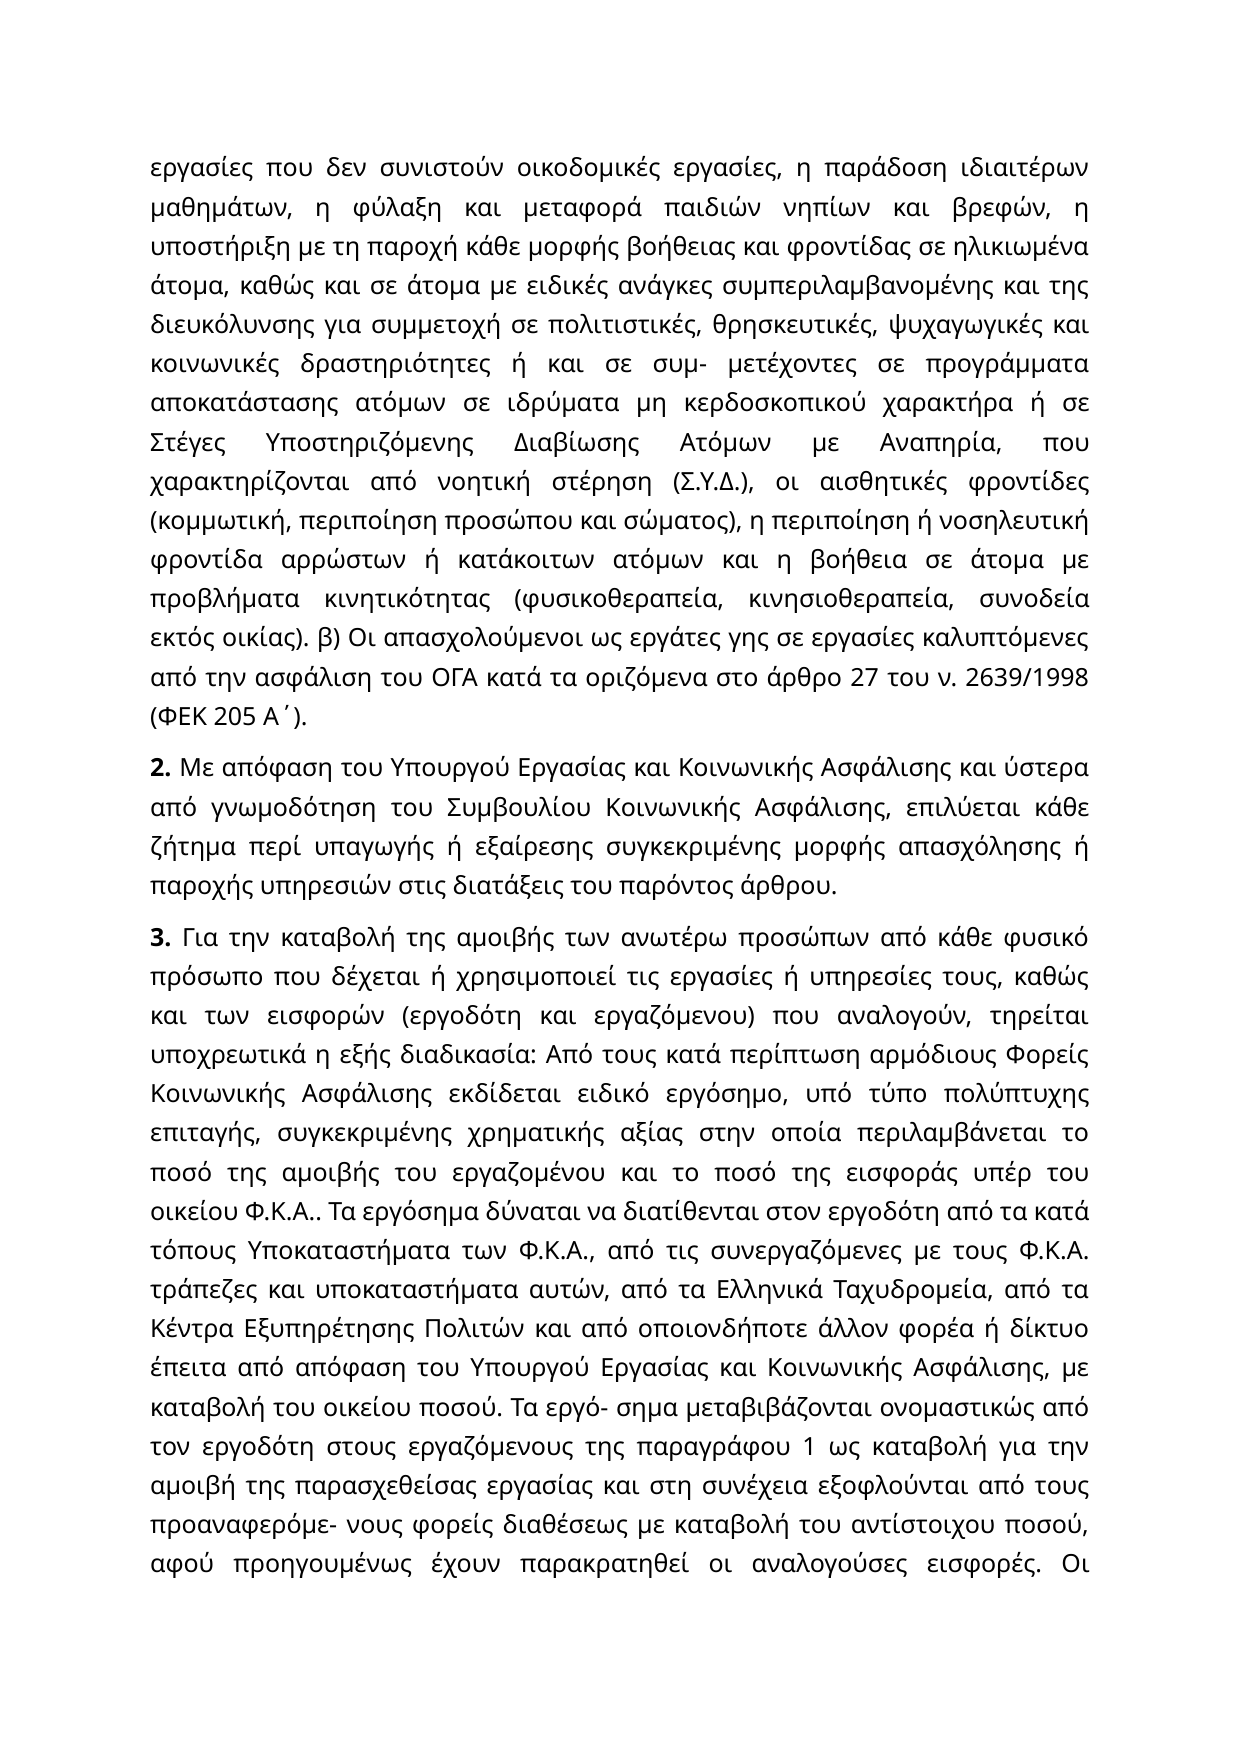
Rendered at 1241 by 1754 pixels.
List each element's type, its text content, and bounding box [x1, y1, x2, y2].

text 2. Με απόφαση του Υπουργού Εργασίας και Κοινωνικής Ασφάλισης και ύστερα από γνωμοδότηση του Συμβουλίου Κοινωνικής Ασφάλισης, επιλύεται κάθε ζήτημα περί υπαγωγής ή εξαίρεσης συγκεκριμένης μορφής απασχόλησης ή παροχής υπηρεσιών στις διατάξεις του παρόντος άρθρου. [150, 750, 1090, 902]
text 3. Για την καταβολή της αμοιβής των ανωτέρω προσώπων από κάθε φυσικό πρόσωπο που δέχεται ή χρησιμοποιεί τις εργασίες ή υπηρεσίες τους, καθώς και των εισφορών (εργοδότη και εργαζόμενου) που αναλογούν, τηρείται υποχρεωτικά η εξής διαδικασία: Από τους κατά περίπτωση αρμόδιους Φορείς Κοινωνικής Ασφάλισης εκδίδεται ειδικό εργόσημο, υπό τύπο πολύπτυχης επιταγής, συγκεκριμένης χρηματικής αξίας στην οποία περιλαμβάνεται το ποσό της αμοιβής του εργαζομένου και το ποσό της εισφοράς υπέρ του οικείου Φ.Κ.Α.. Τα εργόσημα δύναται να διατίθενται στον εργοδότη από τα κατά τόπους Υποκαταστήματα των Φ.Κ.Α., από τις συνεργαζόμενες με τους Φ.Κ.Α. τράπεζες και υποκαταστήματα αυτών, από τα Ελληνικά Ταχυδρομεία, από τα Κέντρα Εξυπηρέτησης Πολιτών και από οποιονδήποτε άλλον φορέα ή δίκτυο έπειτα από απόφαση του Υπουργού Εργασίας και Κοινωνικής Ασφάλισης, με καταβολή του οικείου ποσού. Τα εργό- σημα μεταβιβάζονται ονομαστικώς από τον εργοδότη στους εργαζόμενους της παραγράφου 1 ως καταβολή για την αμοιβή της παρασχεθείσας εργασίας και στη συνέχεια εξοφλούνται από τους προαναφερόμε- νους φορείς διαθέσεως με καταβολή του αντίστοιχου ποσού, αφού προηγουμένως έχουν παρακρατηθεί οι αναλογούσες εισφορές. Οι [150, 919, 1090, 1580]
text εργασίες που δεν συνιστούν οικοδομικές εργασίες, η παράδοση ιδιαιτέρων μαθημάτων, η φύλαξη και μεταφορά παιδιών νηπίων και βρεφών, η υποστήριξη με τη παροχή κάθε μορφής βοήθειας και φροντίδας σε ηλικιωμένα άτομα, καθώς και σε άτομα με ειδικές ανάγκες συμπεριλαμβανομένης και της διευκόλυνσης για συμμετοχή σε πολιτιστικές, θρησκευτικές, ψυχαγωγικές και κοινωνικές δραστηριότητες ή και σε συμ- μετέχοντες σε προγράμματα αποκατάστασης ατόμων σε ιδρύματα μη κερδοσκοπικού χαρακτήρα ή σε Στέγες Υποστηριζόμενης Διαβίωσης Ατόμων με Αναπηρία, που χαρακτηρίζονται από νοητική στέρηση (Σ.Υ.Δ.), οι αισθητικές φροντίδες (κομμωτική, περιποίηση προσώπου και σώματος), η περιποίηση ή νοσηλευτική φροντίδα αρρώστων ή κατάκοιτων ατόμων και η βοήθεια σε άτομα με προβλήματα κινητικότητας (φυσικοθεραπεία, κινησιοθεραπεία, συνοδεία εκτός οικίας). β) Οι απασχολούμενοι ως εργάτες γης σε εργασίες καλυπτόμενες από την ασφάλιση του ΟΓΑ κατά τα οριζόμενα στο άρθρο 27 του ν. 2639/1998 (ΦΕΚ 205 Α΄). [150, 150, 1090, 732]
